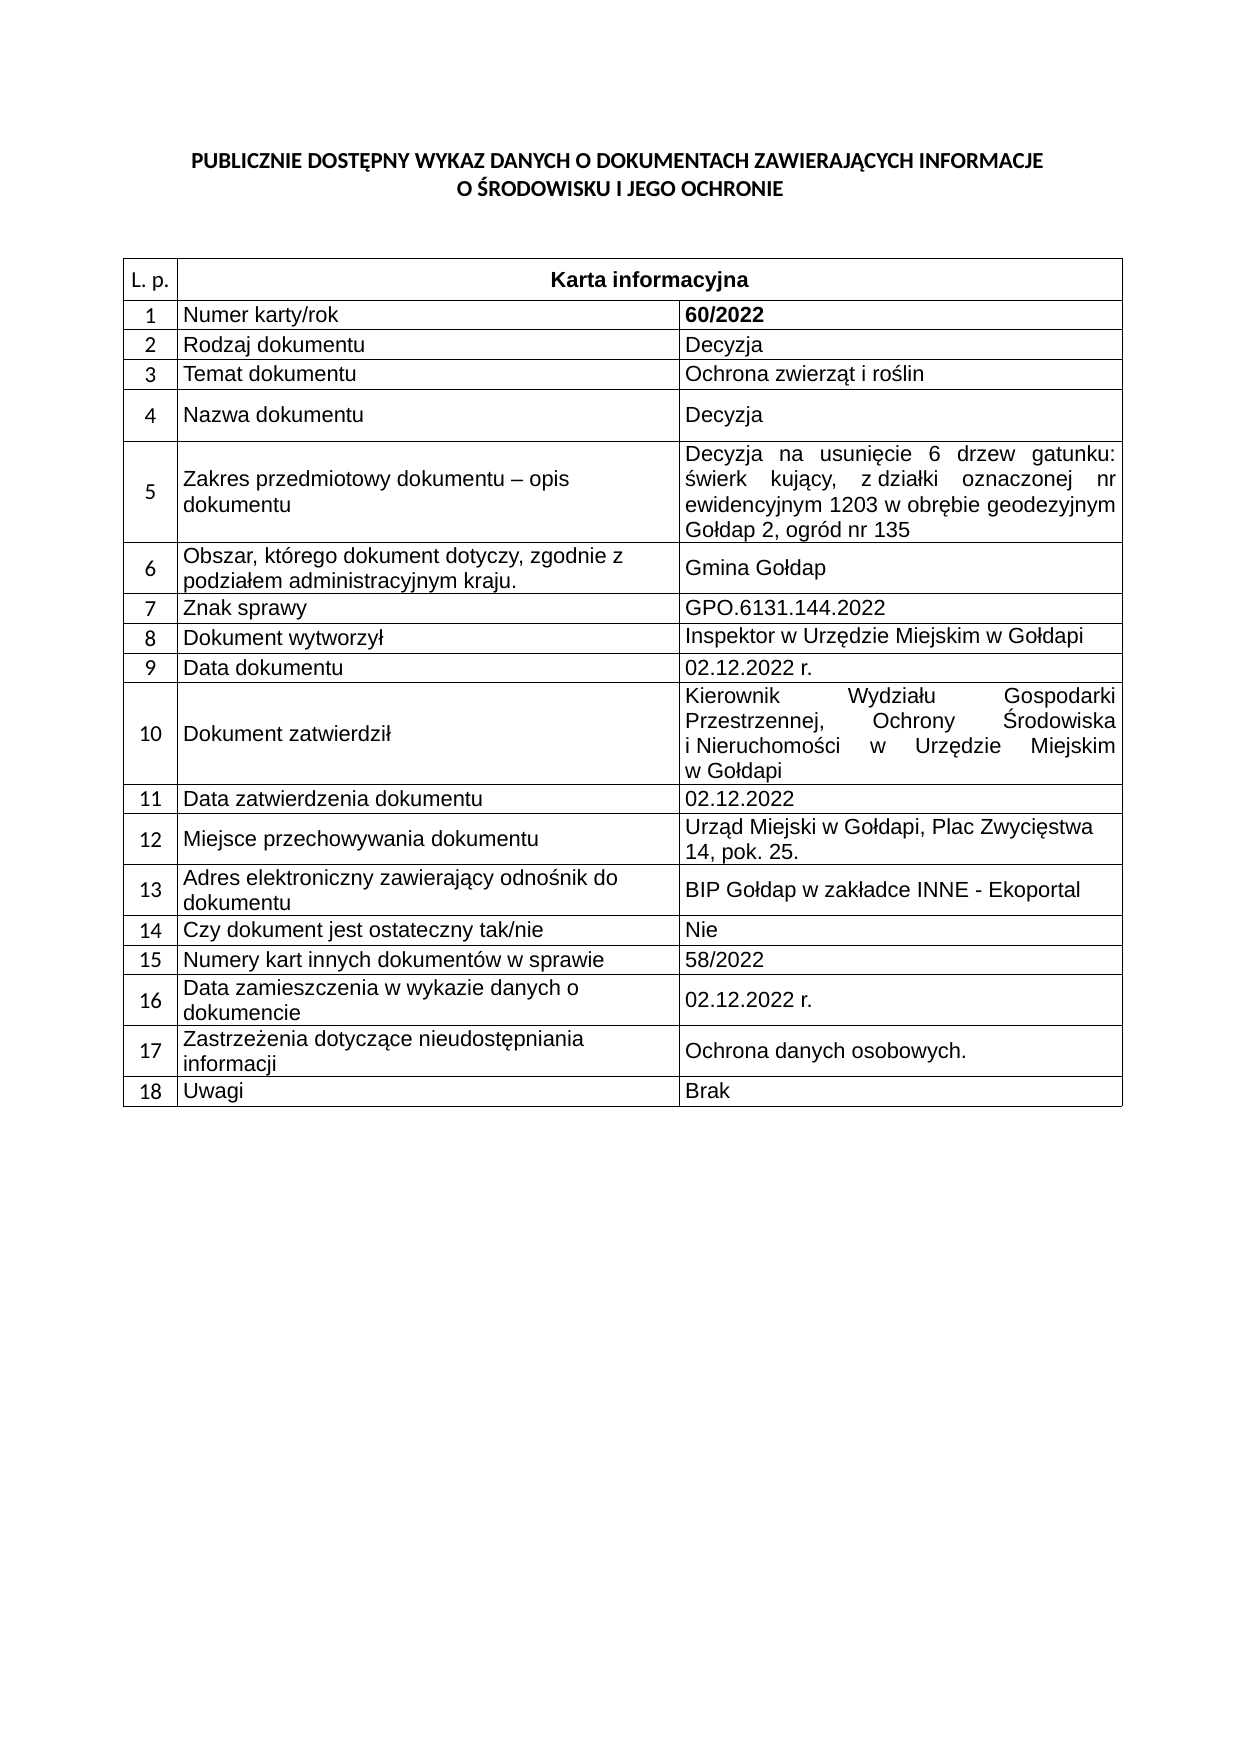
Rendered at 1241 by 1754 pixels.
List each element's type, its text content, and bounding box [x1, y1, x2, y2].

table_cell Zakres przedmiotowy dokumentu – opis dokumentu [178, 442, 679, 542]
table_cell 15 [124, 946, 177, 974]
table_cell 4 [124, 390, 177, 441]
table_cell Numery kart innych dokumentów w sprawie [178, 946, 679, 974]
table_cell Data zamieszczenia w wykazie danych o dokumencie [178, 975, 679, 1025]
table_cell Temat dokumentu [178, 360, 679, 388]
table_cell 17 [124, 1026, 177, 1076]
table_cell Data zatwierdzenia dokumentu [178, 785, 679, 813]
table_cell Gmina Gołdap [680, 543, 1122, 593]
table_cell Nazwa dokumentu [178, 390, 679, 441]
table_cell Data dokumentu [178, 654, 679, 682]
table_cell Dokument zatwierdził [178, 683, 679, 783]
table_cell Obszar, którego dokument dotyczy, zgodnie z podziałem administracyjnym kraju. [178, 543, 679, 593]
table_cell Urząd Miejski w Gołdapi, Plac Zwycięstwa 14, pok. 25. [680, 814, 1122, 864]
table_cell 9 [124, 654, 177, 682]
table_cell Numer karty/rok [178, 301, 679, 329]
table_cell 11 [124, 785, 177, 813]
table_cell BIP Gołdap w zakładce INNE - Ekoportal [680, 865, 1122, 915]
table_cell Ochrona zwierząt i roślin [680, 360, 1122, 388]
table_header Karta informacyjna [178, 259, 1122, 300]
table_cell 02.12.2022 r. [680, 654, 1122, 682]
table_cell Dokument wytworzył [178, 624, 679, 652]
table_cell Brak [680, 1077, 1122, 1106]
table_cell 6 [124, 543, 177, 593]
table_cell 10 [124, 683, 177, 783]
table_cell Ochrona danych osobowych. [680, 1026, 1122, 1076]
table_cell 02.12.2022 r. [680, 975, 1122, 1025]
table_cell Inspektor w Urzędzie Miejskim w Gołdapi [680, 624, 1122, 652]
table_cell Miejsce przechowywania dokumentu [178, 814, 679, 864]
text PUBLICZNIE DOSTĘPNY WYKAZ DANYCH O DOKUMENTACH ZAWIERAJĄCYCH INFORMACJE O ŚRODOWISKU I JEGO OCHRONIE [118, 146, 1122, 202]
table_cell GPO.6131.144.2022 [680, 594, 1122, 622]
table_cell Nie [680, 916, 1122, 944]
table_cell 7 [124, 594, 177, 622]
table_cell Decyzja [680, 330, 1122, 359]
table_cell Kierownik Wydziału Gospodarki Przestrzennej, Ochrony Środowiska i Nieruchomości w Urzędzie Miejskim w Gołdapi [680, 683, 1122, 783]
table_cell 02.12.2022 [680, 785, 1122, 813]
table_cell 12 [124, 814, 177, 864]
table_cell 3 [124, 360, 177, 388]
table_cell 13 [124, 865, 177, 915]
table_cell 60/2022 [680, 301, 1122, 329]
table_cell Decyzja na usunięcie 6 drzew gatunku: świerk kujący, z działki oznaczonej nr ewidencyjnym 1203 w obrębie geodezyjnym Gołdap 2, ogród nr 135 [680, 442, 1122, 542]
table_cell Czy dokument jest ostateczny tak/nie [178, 916, 679, 944]
table_cell Decyzja [680, 390, 1122, 441]
table_cell Uwagi [178, 1077, 679, 1106]
table_cell 1 [124, 301, 177, 329]
table_cell 16 [124, 975, 177, 1025]
table_cell Zastrzeżenia dotyczące nieudostępniania informacji [178, 1026, 679, 1076]
table_cell Rodzaj dokumentu [178, 330, 679, 359]
table_cell 8 [124, 624, 177, 652]
table_cell Adres elektroniczny zawierający odnośnik do dokumentu [178, 865, 679, 915]
table_cell Znak sprawy [178, 594, 679, 622]
table_cell 18 [124, 1077, 177, 1106]
table_cell 2 [124, 330, 177, 359]
table_cell 58/2022 [680, 946, 1122, 974]
table_header L. p. [124, 259, 177, 300]
table_cell 14 [124, 916, 177, 944]
table_cell 5 [124, 442, 177, 542]
